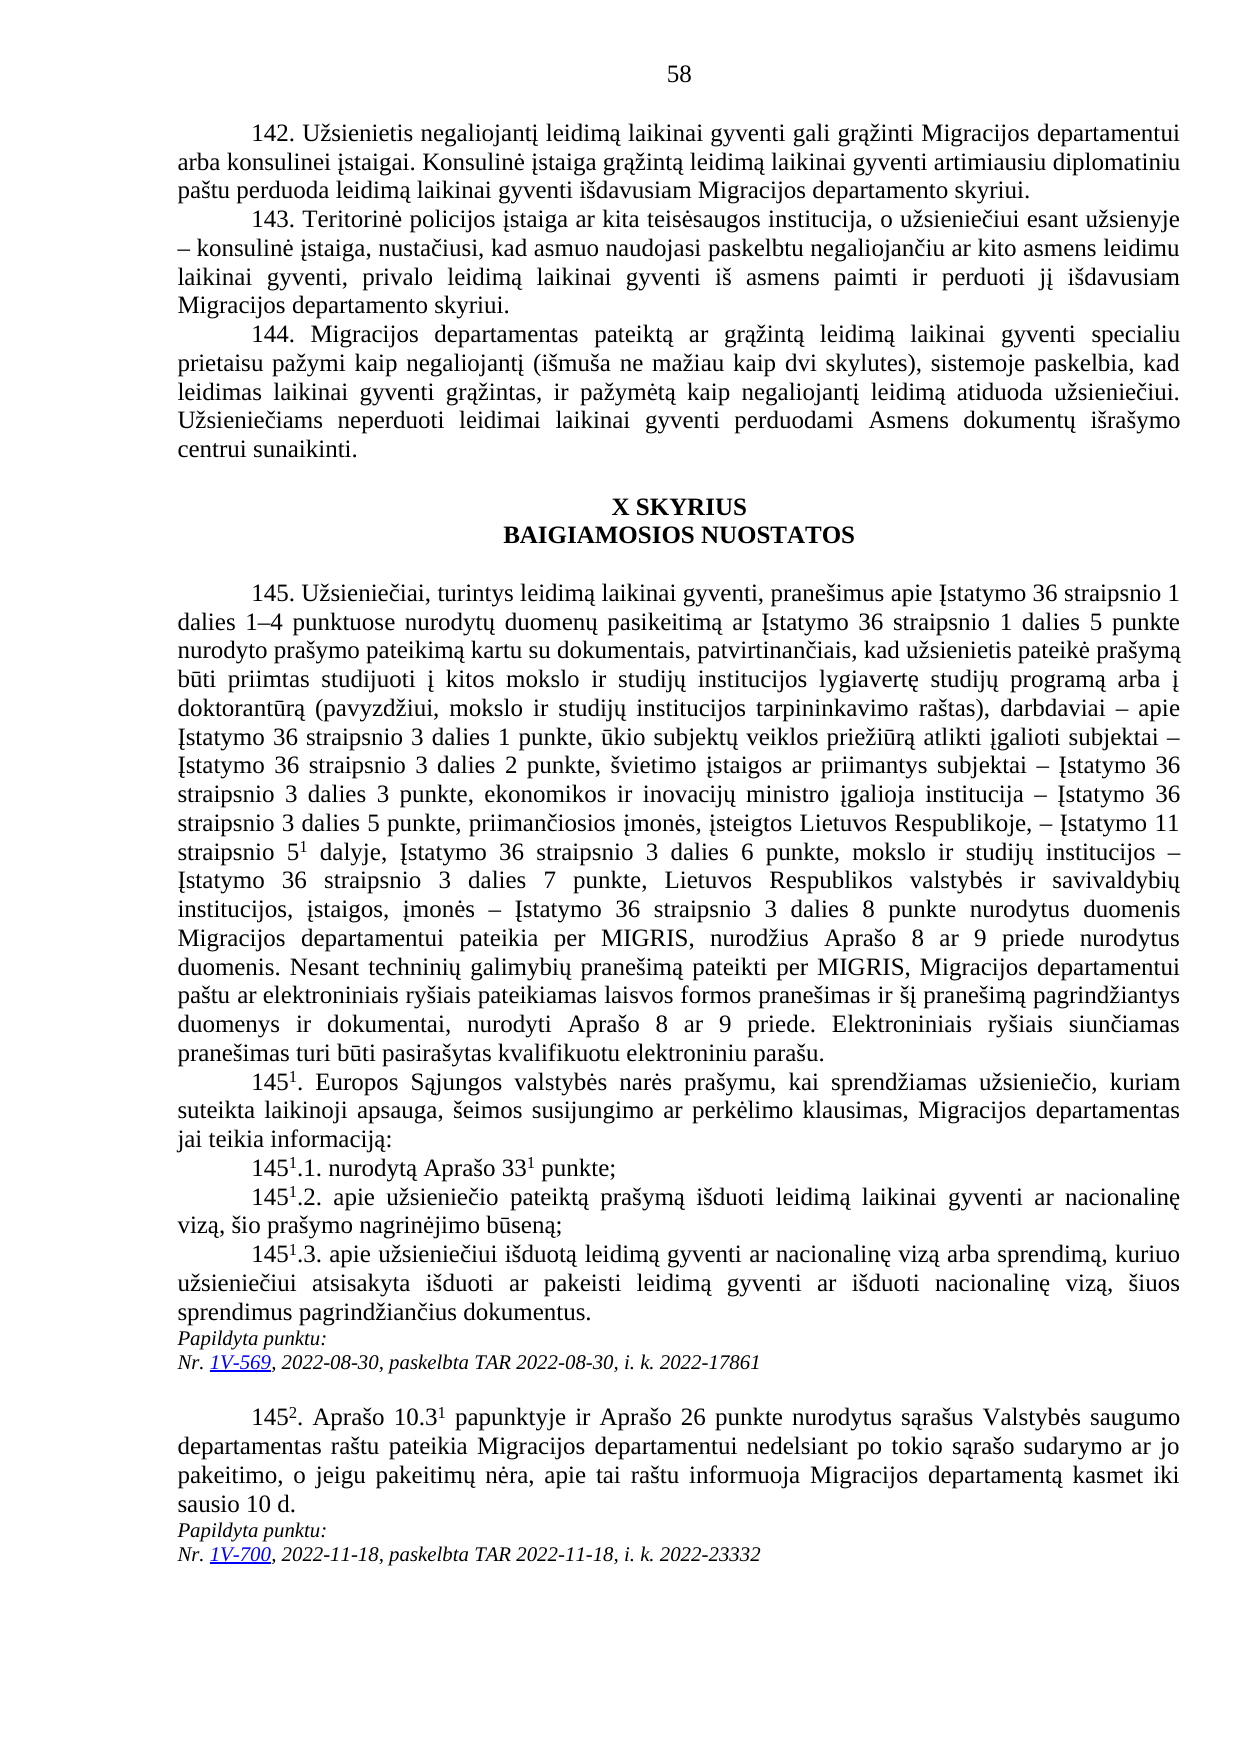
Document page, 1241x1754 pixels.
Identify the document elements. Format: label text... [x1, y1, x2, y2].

text Nr. 1V-569, 2022-08-30, paskelbta TAR 2022-08-30, i. k. 2022-17861 [177, 1350, 1181, 1374]
text 145. Užsieniečiai, turintys leidimą laikinai gyventi, pranešimus apie Įstatymo 36 straipsnio 1 dalies 1–4 punktuose nurodytų duomenų pasikeitimą ar Įstatymo 36 straipsnio 1 dalies 5 punkte nurodyto prašymo pateikimą kartu su dokumentais, patvirtinančiais, kad užsienietis pateikė prašymą būti priimtas studijuoti į kitos mokslo ir studijų institucijos lygiavertę studijų programą arba į doktorantūrą (pavyzdžiui, mokslo ir studijų institucijos tarpininkavimo raštas), darbdaviai – apie Įstatymo 36 straipsnio 3 dalies 1 punkte, ūkio subjektų veiklos priežiūrą atlikti įgalioti subjektai – Įstatymo 36 straipsnio 3 dalies 2 punkte, švietimo įstaigos ar priimantys subjektai – Įstatymo 36 straipsnio 3 dalies 3 punkte, ekonomikos ir inovacijų ministro įgalioja institucija – Įstatymo 36 straipsnio 3 dalies 5 punkte, priimančiosios įmonės, įsteigtos Lietuvos Respublikoje, – Įstatymo 11 straipsnio 51 dalyje, Įstatymo 36 straipsnio 3 dalies 6 punkte, mokslo ir studijų institucijos – Įstatymo 36 straipsnio 3 dalies 7 punkte, Lietuvos Respublikos valstybės ir savivaldybių institucijos, įstaigos, įmonės – Įstatymo 36 straipsnio 3 dalies 8 punkte nurodytus duomenis Migracijos departamentui pateikia per MIGRIS, nurodžius Aprašo 8 ar 9 priede nurodytus duomenis. Nesant techninių galimybių pranešimą pateikti per MIGRIS, Migracijos departamentui paštu ar elektroniniais ryšiais pateikiamas laisvos formos pranešimas ir šį pranešimą pagrindžiantys duomenys ir dokumentai, nurodyti Aprašo 8 ar 9 priede. Elektroniniais ryšiais siunčiamas pranešimas turi būti pasirašytas kvalifikuotu elektroniniu parašu. [177, 578, 1181, 1067]
text X SKYRIUS [177, 492, 1181, 521]
text 1452. Aprašo 10.31 papunktyje ir Aprašo 26 punkte nurodytus sąrašus Valstybės saugumo departamentas raštu pateikia Migracijos departamentui nedelsiant po tokio sąrašo sudarymo ar jo pakeitimo, o jeigu pakeitimų nėra, apie tai raštu informuoja Migracijos departamentą kasmet iki sausio 10 d. [177, 1402, 1181, 1517]
text 1451.3. apie užsieniečiui išduotą leidimą gyventi ar nacionalinę vizą arba sprendimą, kuriuo užsieniečiui atsisakyta išduoti ar pakeisti leidimą gyventi ar išduoti nacionalinę vizą, šiuos sprendimus pagrindžiančius dokumentus. [177, 1239, 1181, 1326]
text 142. Užsienietis negaliojantį leidimą laikinai gyventi gali grąžinti Migracijos departamentui arba konsulinei įstaigai. Konsulinė įstaiga grąžintą leidimą laikinai gyventi artimiausiu diplomatiniu paštu perduoda leidimą laikinai gyventi išdavusiam Migracijos departamento skyriui. [177, 118, 1181, 204]
text 1451.1. nurodytą Aprašo 331 punkte; [177, 1153, 1181, 1182]
text 144. Migracijos departamentas pateiktą ar grąžintą leidimą laikinai gyventi specialiu prietaisu pažymi kaip negaliojantį (išmuša ne mažiau kaip dvi skylutes), sistemoje paskelbia, kad leidimas laikinai gyventi grąžintas, ir pažymėtą kaip negaliojantį leidimą atiduoda užsieniečiui. Užsieniečiams neperduoti leidimai laikinai gyventi perduodami Asmens dokumentų išrašymo centrui sunaikinti. [177, 319, 1181, 463]
text Papildyta punktu: [177, 1326, 1181, 1350]
text 1451.2. apie užsieniečio pateiktą prašymą išduoti leidimą laikinai gyventi ar nacionalinę vizą, šio prašymo nagrinėjimo būseną; [177, 1182, 1181, 1239]
text Papildyta punktu: [177, 1517, 1181, 1542]
text 143. Teritorinė policijos įstaiga ar kita teisėsaugos institucija, o užsieniečiui esant užsienyje – konsulinė įstaiga, nustačiusi, kad asmuo naudojasi paskelbtu negaliojančiu ar kito asmens leidimu laikinai gyventi, privalo leidimą laikinai gyventi iš asmens paimti ir perduoti jį išdavusiam Migracijos departamento skyriui. [177, 204, 1181, 319]
text Nr. 1V-700, 2022-11-18, paskelbta TAR 2022-11-18, i. k. 2022-23332 [177, 1542, 1181, 1566]
text BAIGIAMOSIOS NUOSTATOS [177, 521, 1181, 549]
text 1451. Europos Sąjungos valstybės narės prašymu, kai sprendžiamas užsieniečio, kuriam suteikta laikinoji apsauga, šeimos susijungimo ar perkėlimo klausimas, Migracijos departamentas jai teikia informaciją: [177, 1067, 1181, 1153]
